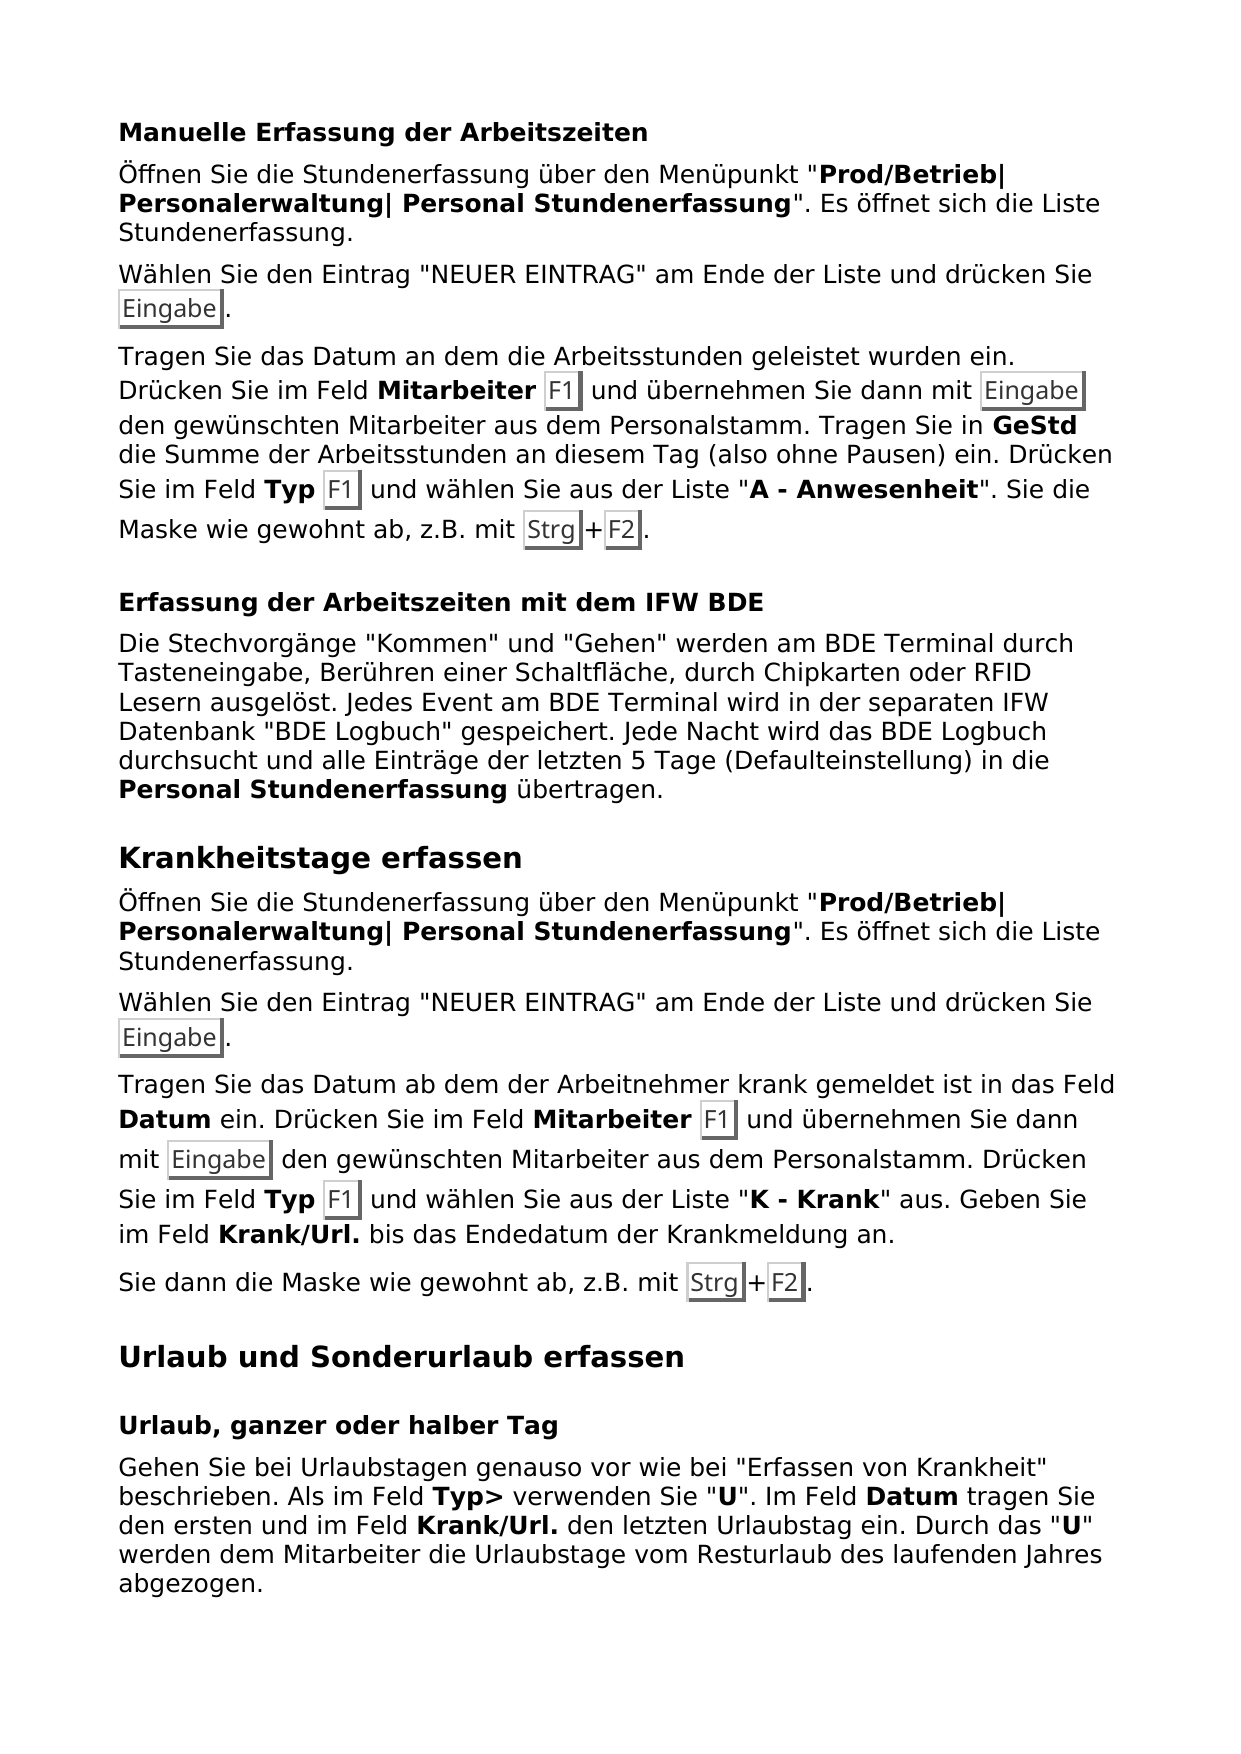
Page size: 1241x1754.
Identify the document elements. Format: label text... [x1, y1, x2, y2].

text Öffnen Sie die Stundenerfassung über den Menüpunkt "Prod/Betrieb| Personalerwaltung| Personal Stundenerfassung". Es öffnet sich die Liste Stundenerfassung. [118, 160, 1122, 247]
text Sie dann die Maske wie gewohnt ab, z.B. mit Strg+F2. [118, 1262, 686, 1302]
text Öffnen Sie die Stundenerfassung über den Menüpunkt "Prod/Betrieb| Personalerwaltung| Personal Stundenerfassung". Es öffnet sich die Liste Stundenerfassung. [118, 888, 1122, 976]
subtitle Urlaub, ganzer oder halber Tag [118, 1411, 1122, 1441]
subtitle Manuelle Erfassung der Arbeitszeiten [118, 118, 1122, 147]
subtitle Urlaub und Sonderurlaub erfassen [118, 1340, 1122, 1374]
text Wählen Sie den Eintrag "NEUER EINTRAG" am Ende der Liste und drücken Sie Eingabe. [118, 988, 1122, 1058]
text Wählen Sie den Eintrag "NEUER EINTRAG" am Ende der Liste und drücken Sie Eingabe. [118, 260, 1122, 329]
text Die Stechvorgänge "Kommen" und "Gehen" werden am BDE Terminal durch Tasteneingabe, Berühren einer Schaltfläche, durch Chipkarten oder RFID Lesern ausgelöst. Jedes Event am BDE Terminal wird in der separaten IFW Datenbank "BDE Logbuch" gespeichert. Jede Nacht wird das BDE Logbuch durchsucht und alle Einträge der letzten 5 Tage (Defaulteinstellung) in die Personal Stundenerfassung übertragen. [118, 629, 1122, 804]
text Tragen Sie das Datum an dem die Arbeitsstunden geleistet wurden ein. Drücken Sie im Feld Mitarbeiter F1 und übernehmen Sie dann mit Eingabe den gewünschten Mitarbeiter aus dem Personalstamm. Tragen Sie in GeStd die Summe der Arbeitsstunden an diesem Tag (also ohne Pausen) ein. Drücken Sie im Feld Typ F1 und wählen Sie aus der Liste "A - Anwesenheit". Sie die Maske wie gewohnt ab, z.B. mit Strg+F2. [118, 342, 1122, 550]
subtitle Krankheitstage erfassen [118, 842, 1122, 876]
text Gehen Sie bei Urlaubstagen genauso vor wie bei "Erfassen von Krankheit" beschrieben. Als im Feld Typ> verwenden Sie "U". Im Feld Datum tragen Sie den ersten und im Feld Krank/Url. den letzten Urlaubstag ein. Durch das "U" werden dem Mitarbeiter die Urlaubstage vom Resturlaub des laufenden Jahres abgezogen. [118, 1453, 1122, 1599]
subtitle Erfassung der Arbeitszeiten mit dem IFW BDE [118, 588, 1122, 617]
text Sie dann die Maske wie gewohnt ab, z.B. mit Strg+F2. [806, 1262, 1122, 1302]
text Tragen Sie das Datum ab dem der Arbeitnehmer krank gemeldet ist in das Feld Datum ein. Drücken Sie im Feld Mitarbeiter F1 und übernehmen Sie dann mit Eingabe den gewünschten Mitarbeiter aus dem Personalstamm. Drücken Sie im Feld Typ F1 und wählen Sie aus der Liste "K - Krank" aus. Geben Sie im Feld Krank/Url. bis das Endedatum der Krankmeldung an. [118, 1070, 1122, 1249]
